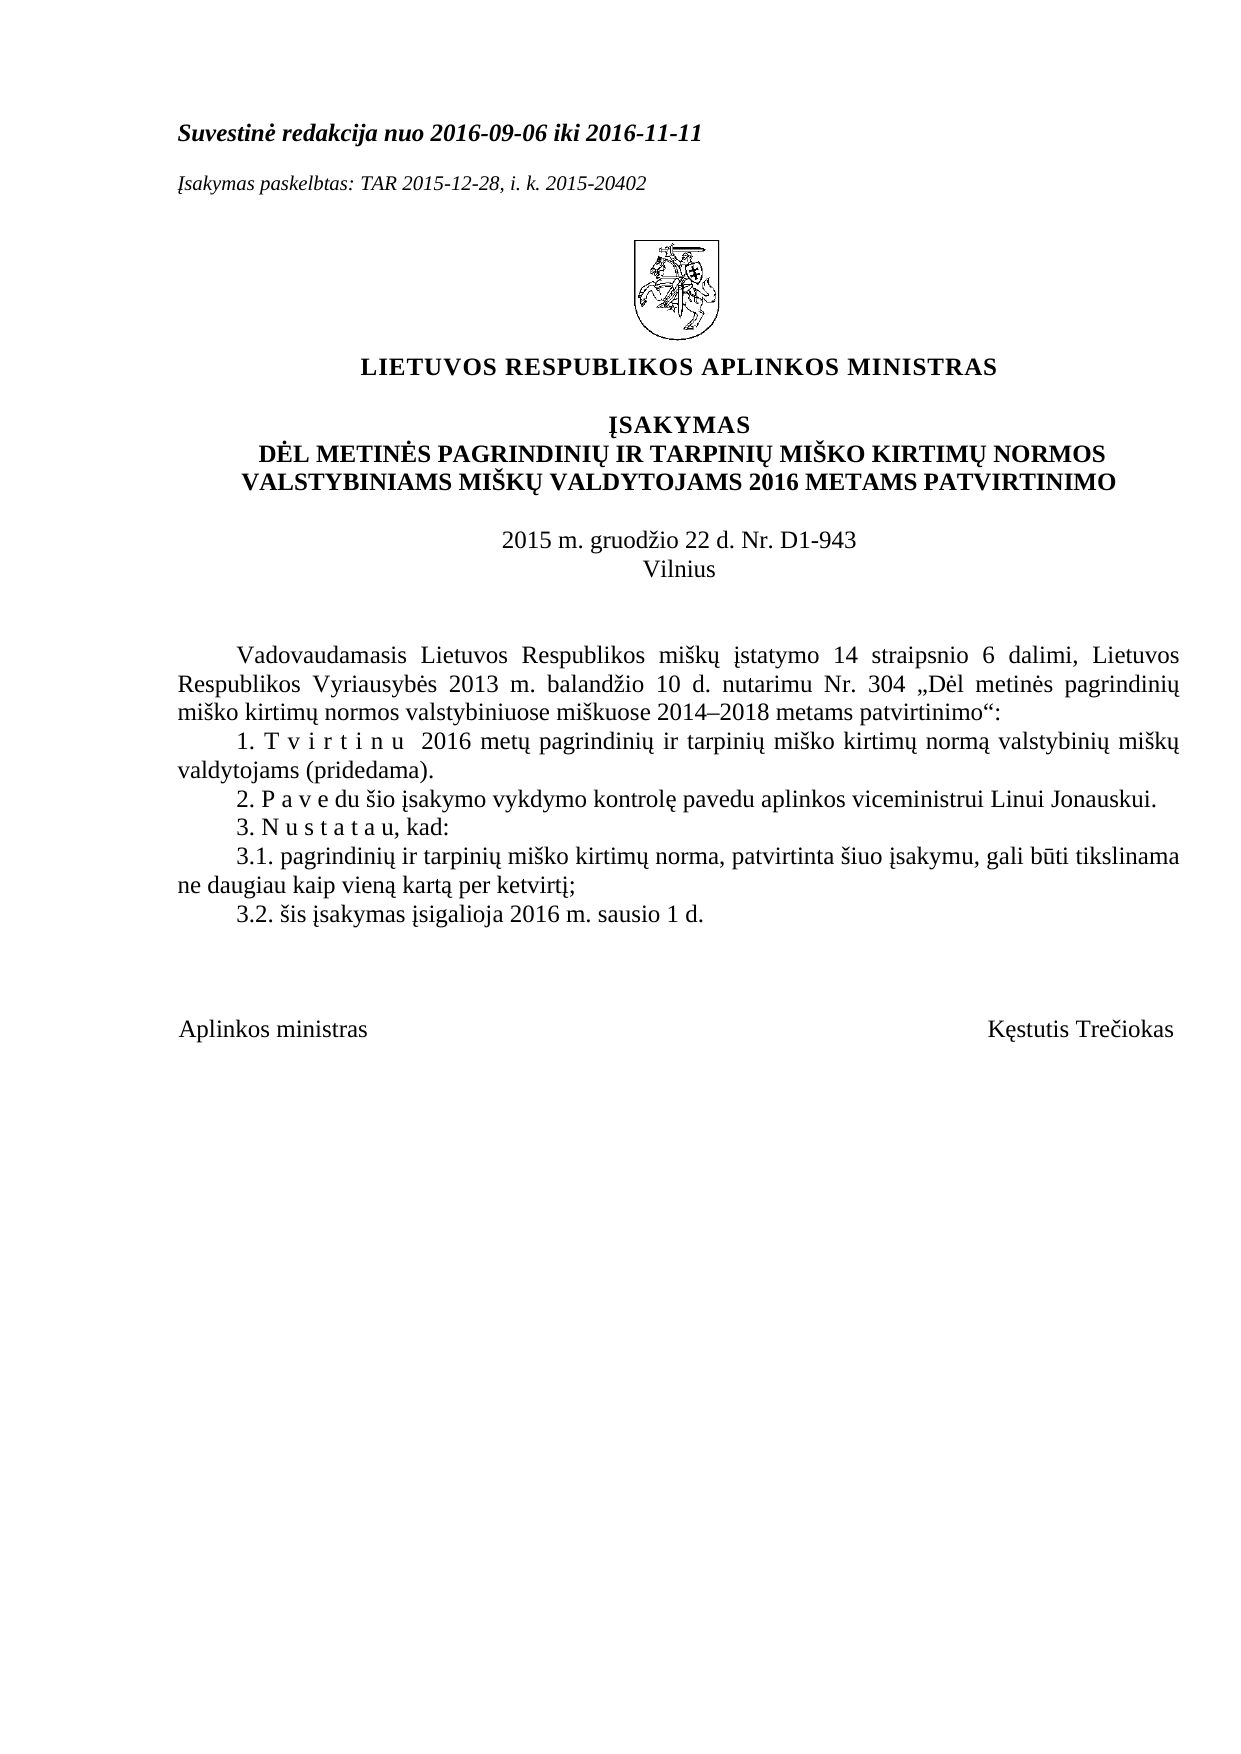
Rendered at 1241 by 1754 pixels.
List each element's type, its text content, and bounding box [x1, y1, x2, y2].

text 3. N u s t a t a u, kad: [177, 812, 1181, 841]
text 2015 m. gruodžio 22 d. Nr. D1-943 [177, 525, 1181, 554]
text dėl Metinės pagrindinių ir tarpinių miško kirtimų normos valstybiniams miškų valdytojams 2016 metams patvirtinimo [177, 439, 1181, 496]
text 3.1. pagrindinių ir tarpinių miško kirtimų norma, patvirtinta šiuo įsakymu, gali būti tikslinama ne daugiau kaip vieną kartą per ketvirtį; [177, 841, 1181, 899]
text Vadovaudamasis Lietuvos Respublikos miškų įstatymo 14 straipsnio 6 dalimi, Lietuvos Respublikos Vyriausybės 2013 m. balandžio 10 d. nutarimu Nr. 304 „Dėl metinės pagrindinių miško kirtimų normos valstybiniuose miškuose 2014–2018 metams patvirtinimo“: [177, 640, 1181, 726]
text Įsakymas paskelbtas: TAR 2015-12-28, i. k. 2015-20402 [177, 171, 1181, 195]
text Suvestinė redakcija nuo 2016-09-06 iki 2016-11-11 [177, 118, 1181, 147]
text ĮSAKYMAS [177, 410, 1181, 439]
text 1. Tvirtinu 2016 metų pagrindinių ir tarpinių miško kirtimų normą valstybinių miškų valdytojams (pridedama). [177, 726, 1181, 784]
text 2. P a v e du šio įsakymo vykdymo kontrolę pavedu aplinkos viceministrui Linui Jonauskui. [177, 784, 1181, 812]
text Aplinkos ministras Kęstutis Trečiokas [177, 1014, 1181, 1042]
text LIETUVOS RESPUBLIKOS APLINKOS MINISTRAS [177, 352, 1181, 381]
text Vilnius [177, 554, 1181, 582]
text 3.2. šis įsakymas įsigalioja 2016 m. sausio 1 d. [177, 899, 1181, 927]
